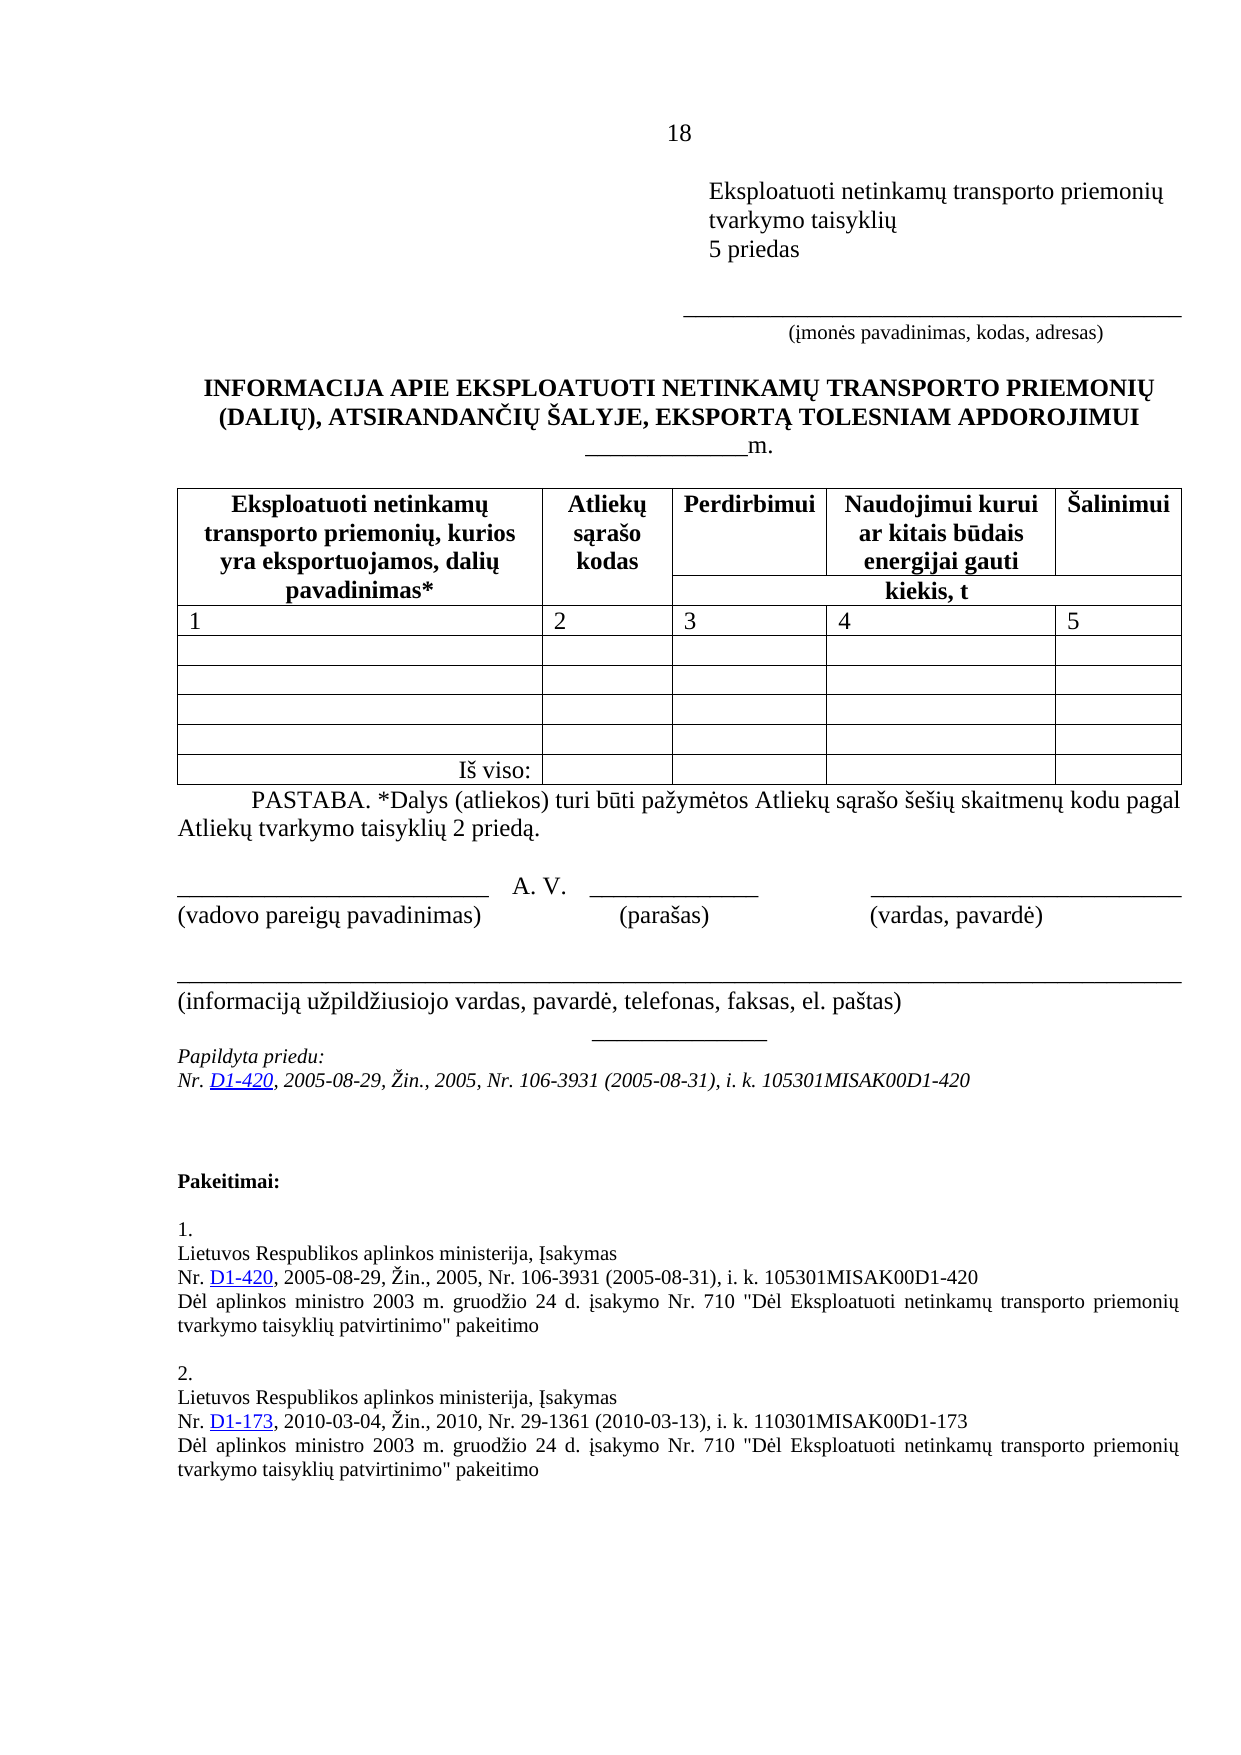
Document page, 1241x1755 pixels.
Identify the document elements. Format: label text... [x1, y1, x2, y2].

table_header Perdirbimui [673, 489, 826, 575]
table_cell [543, 725, 672, 754]
text Nr. D1-173, 2010-03-04, Žin., 2010, Nr. 29-1361 (2010-03-13), i. k. 110301MISAK00D1-173 [177, 1409, 1181, 1433]
table_cell [827, 725, 1055, 754]
table_cell 1 [178, 606, 542, 635]
table_header Šalinimui [1056, 489, 1181, 575]
table_cell [827, 695, 1055, 724]
table_cell 2 [543, 606, 672, 635]
text (vadovo pareigų pavadinimas) (parašas) (vardas, pavardė) [177, 900, 1181, 928]
text Dėl aplinkos ministro 2003 m. gruodžio 24 d. įsakymo Nr. 710 "Dėl Eksploatuoti netinkamų transporto priemonių tvarkymo taisyklių patvirtinimo" pakeitimo [177, 1289, 1181, 1337]
table_header Naudojimui kurui ar kitais būdais energijai gauti [827, 489, 1055, 575]
text (įmonės pavadinimas, kodas, adresas) [177, 320, 1181, 344]
table_cell [1056, 755, 1181, 784]
text Nr. D1-420, 2005-08-29, Žin., 2005, Nr. 106-3931 (2005-08-31), i. k. 105301MISAK00D1-420 [177, 1265, 1181, 1289]
text Papildyta priedu: [177, 1043, 1181, 1068]
table_cell kiekis, t [673, 576, 1181, 605]
text 1. [177, 1217, 1181, 1241]
table_cell [673, 695, 826, 724]
text Dėl aplinkos ministro 2003 m. gruodžio 24 d. įsakymo Nr. 710 "Dėl Eksploatuoti netinkamų transporto priemonių tvarkymo taisyklių patvirtinimo" pakeitimo [177, 1433, 1181, 1481]
table_cell [673, 725, 826, 754]
text Lietuvos Respublikos aplinkos ministerija, Įsakymas [177, 1385, 1181, 1409]
text Nr. D1-420, 2005-08-29, Žin., 2005, Nr. 106-3931 (2005-08-31), i. k. 105301MISAK00D1-420 [177, 1068, 1181, 1092]
table_header Atliekų sąrašo kodas [543, 489, 672, 605]
table_cell [827, 636, 1055, 664]
table_cell [1056, 725, 1181, 754]
table_cell 3 [673, 606, 826, 635]
text A. V. [177, 871, 1181, 900]
table_cell 5 [1056, 606, 1181, 635]
text 2. [177, 1361, 1181, 1385]
table_cell Iš viso: [178, 755, 542, 784]
text (informaciją užpildžiusiojo vardas, pavardė, telefonas, faksas, el. paštas) [177, 986, 1181, 1015]
table_cell [1056, 695, 1181, 724]
text _____________m. [177, 430, 1181, 459]
text PASTABA. *Dalys (atliekos) turi būti pažymėtos Atliekų sąrašo šešių skaitmenų kodu pagal Atliekų tvarkymo taisyklių 2 priedą. [177, 785, 1181, 842]
text tvarkymo taisyklių [177, 205, 1181, 234]
table_cell [543, 755, 672, 784]
table_cell [543, 666, 672, 694]
table_cell 4 [827, 606, 1055, 635]
table_cell [178, 695, 542, 724]
text ______________ [177, 1015, 1181, 1043]
table_cell [178, 725, 542, 754]
table_cell [1056, 636, 1181, 664]
table_cell [178, 636, 542, 664]
text Eksploatuoti netinkamų transporto priemonių [177, 176, 1181, 205]
table_cell [827, 666, 1055, 694]
table_cell [673, 666, 826, 694]
table_cell [178, 666, 542, 694]
text INFORMACIJA APIE EKSPLOATUOTI NETINKAMŲ TRANSPORTO PRIEMONIŲ (DALIŲ), ATSIRANDANČIŲ ŠALYJE, EKSPORTĄ TOLESNIAM APDOROJIMUI [177, 373, 1181, 430]
text Lietuvos Respublikos aplinkos ministerija, Įsakymas [177, 1241, 1181, 1265]
table_cell [673, 755, 826, 784]
table_cell [827, 755, 1055, 784]
table_cell [543, 695, 672, 724]
text Pakeitimai: [177, 1168, 1181, 1193]
table_cell [1056, 666, 1181, 694]
table_cell [673, 636, 826, 664]
table_header Eksploatuoti netinkamų transporto priemonių, kurios yra eksportuojamos, dalių pavadinimas* [178, 489, 542, 605]
text 5 priedas [177, 234, 1181, 263]
table_cell [543, 636, 672, 664]
